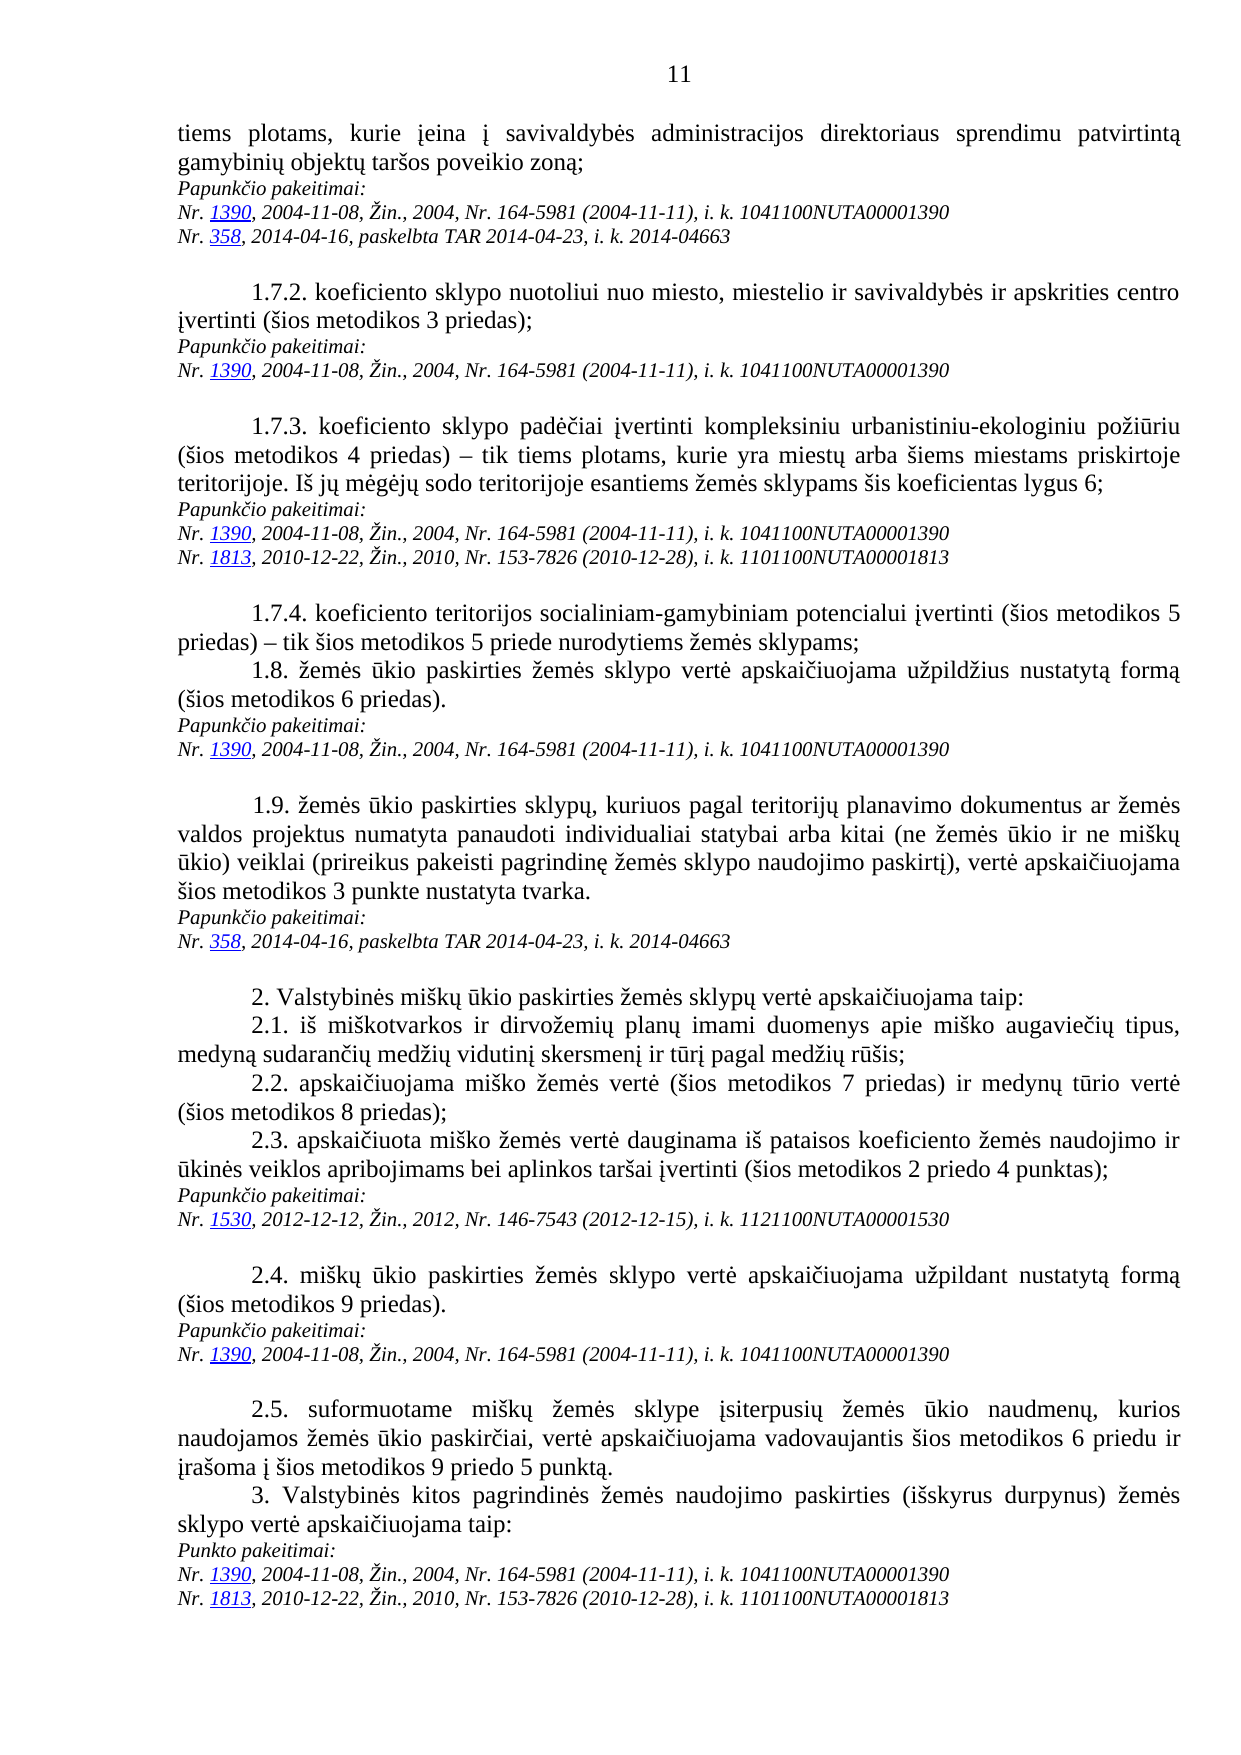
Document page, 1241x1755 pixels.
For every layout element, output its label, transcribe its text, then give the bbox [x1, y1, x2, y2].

text 3. Valstybinės kitos pagrindinės žemės naudojimo paskirties (išskyrus durpynus) žemės sklypo vertė apskaičiuojama taip: [177, 1481, 1181, 1538]
text Papunkčio pakeitimai: [177, 176, 1181, 200]
text Nr. 358, 2014-04-16, paskelbta TAR 2014-04-23, i. k. 2014-04663 [177, 224, 1181, 248]
text 2.5. suformuotame miškų žemės sklype įsiterpusių žemės ūkio naudmenų, kurios naudojamos žemės ūkio paskirčiai, vertė apskaičiuojama vadovaujantis šios metodikos 6 priedu ir įrašoma į šios metodikos 9 priedo 5 punktą. [177, 1394, 1181, 1481]
text Nr. 1390, 2004-11-08, Žin., 2004, Nr. 164-5981 (2004-11-11), i. k. 1041100NUTA00001390 [177, 1342, 1181, 1366]
text Nr. 1813, 2010-12-22, Žin., 2010, Nr. 153-7826 (2010-12-28), i. k. 1101100NUTA00001813 [177, 1586, 1181, 1610]
text Nr. 1530, 2012-12-12, Žin., 2012, Nr. 146-7543 (2012-12-15), i. k. 1121100NUTA00001530 [177, 1207, 1181, 1231]
text Papunkčio pakeitimai: [177, 1183, 1181, 1207]
text 1.7.2. koeficiento sklypo nuotoliui nuo miesto, miestelio ir savivaldybės ir apskrities centro įvertinti (šios metodikos 3 priedas); [177, 277, 1181, 334]
text Nr. 1390, 2004-11-08, Žin., 2004, Nr. 164-5981 (2004-11-11), i. k. 1041100NUTA00001390 [177, 521, 1181, 545]
text Papunkčio pakeitimai: [177, 1317, 1181, 1342]
text Papunkčio pakeitimai: [177, 497, 1181, 521]
text Papunkčio pakeitimai: [177, 905, 1181, 929]
text Nr. 1813, 2010-12-22, Žin., 2010, Nr. 153-7826 (2010-12-28), i. k. 1101100NUTA00001813 [177, 545, 1181, 569]
text 1.7.4. koeficiento teritorijos socialiniam-gamybiniam potencialui įvertinti (šios metodikos 5 priedas) – tik šios metodikos 5 priede nurodytiems žemės sklypams; [177, 598, 1181, 656]
text 2.3. apskaičiuota miško žemės vertė dauginama iš pataisos koeficiento žemės naudojimo ir ūkinės veiklos apribojimams bei aplinkos taršai įvertinti (šios metodikos 2 priedo 4 punktas); [177, 1126, 1181, 1183]
text Nr. 1390, 2004-11-08, Žin., 2004, Nr. 164-5981 (2004-11-11), i. k. 1041100NUTA00001390 [177, 1562, 1181, 1586]
text 2. Valstybinės miškų ūkio paskirties žemės sklypų vertė apskaičiuojama taip: [177, 982, 1181, 1011]
text Punkto pakeitimai: [177, 1538, 1181, 1562]
text Papunkčio pakeitimai: [177, 713, 1181, 737]
text tiems plotams, kurie įeina į savivaldybės administracijos direktoriaus sprendimu patvirtintą gamybinių objektų taršos poveikio zoną; [177, 118, 1181, 176]
text Papunkčio pakeitimai: [177, 334, 1181, 358]
text 2.1. iš miškotvarkos ir dirvožemių planų imami duomenys apie miško augaviečių tipus, medyną sudarančių medžių vidutinį skersmenį ir tūrį pagal medžių rūšis; [177, 1011, 1181, 1068]
text Nr. 1390, 2004-11-08, Žin., 2004, Nr. 164-5981 (2004-11-11), i. k. 1041100NUTA00001390 [177, 737, 1181, 761]
text 2.4. miškų ūkio paskirties žemės sklypo vertė apskaičiuojama užpildant nustatytą formą (šios metodikos 9 priedas). [177, 1260, 1181, 1317]
text Nr. 1390, 2004-11-08, Žin., 2004, Nr. 164-5981 (2004-11-11), i. k. 1041100NUTA00001390 [177, 358, 1181, 382]
text Nr. 1390, 2004-11-08, Žin., 2004, Nr. 164-5981 (2004-11-11), i. k. 1041100NUTA00001390 [177, 200, 1181, 224]
text 1.9. žemės ūkio paskirties sklypų, kuriuos pagal teritorijų planavimo dokumentus ar žemės valdos projektus numatyta panaudoti individualiai statybai arba kitai (ne žemės ūkio ir ne miškų ūkio) veiklai (prireikus pakeisti pagrindinę žemės sklypo naudojimo paskirtį), vertė apskaičiuojama šios metodikos 3 punkte nustatyta tvarka. [177, 790, 1181, 905]
text 1.7.3. koeficiento sklypo padėčiai įvertinti kompleksiniu urbanistiniu-ekologiniu požiūriu (šios metodikos 4 priedas) – tik tiems plotams, kurie yra miestų arba šiems miestams priskirtoje teritorijoje. Iš jų mėgėjų sodo teritorijoje esantiems žemės sklypams šis koeficientas lygus 6; [177, 411, 1181, 497]
text 1.8. žemės ūkio paskirties žemės sklypo vertė apskaičiuojama užpildžius nustatytą formą (šios metodikos 6 priedas). [177, 656, 1181, 713]
text Nr. 358, 2014-04-16, paskelbta TAR 2014-04-23, i. k. 2014-04663 [177, 929, 1181, 953]
text 2.2. apskaičiuojama miško žemės vertė (šios metodikos 7 priedas) ir medynų tūrio vertė (šios metodikos 8 priedas); [177, 1068, 1181, 1126]
